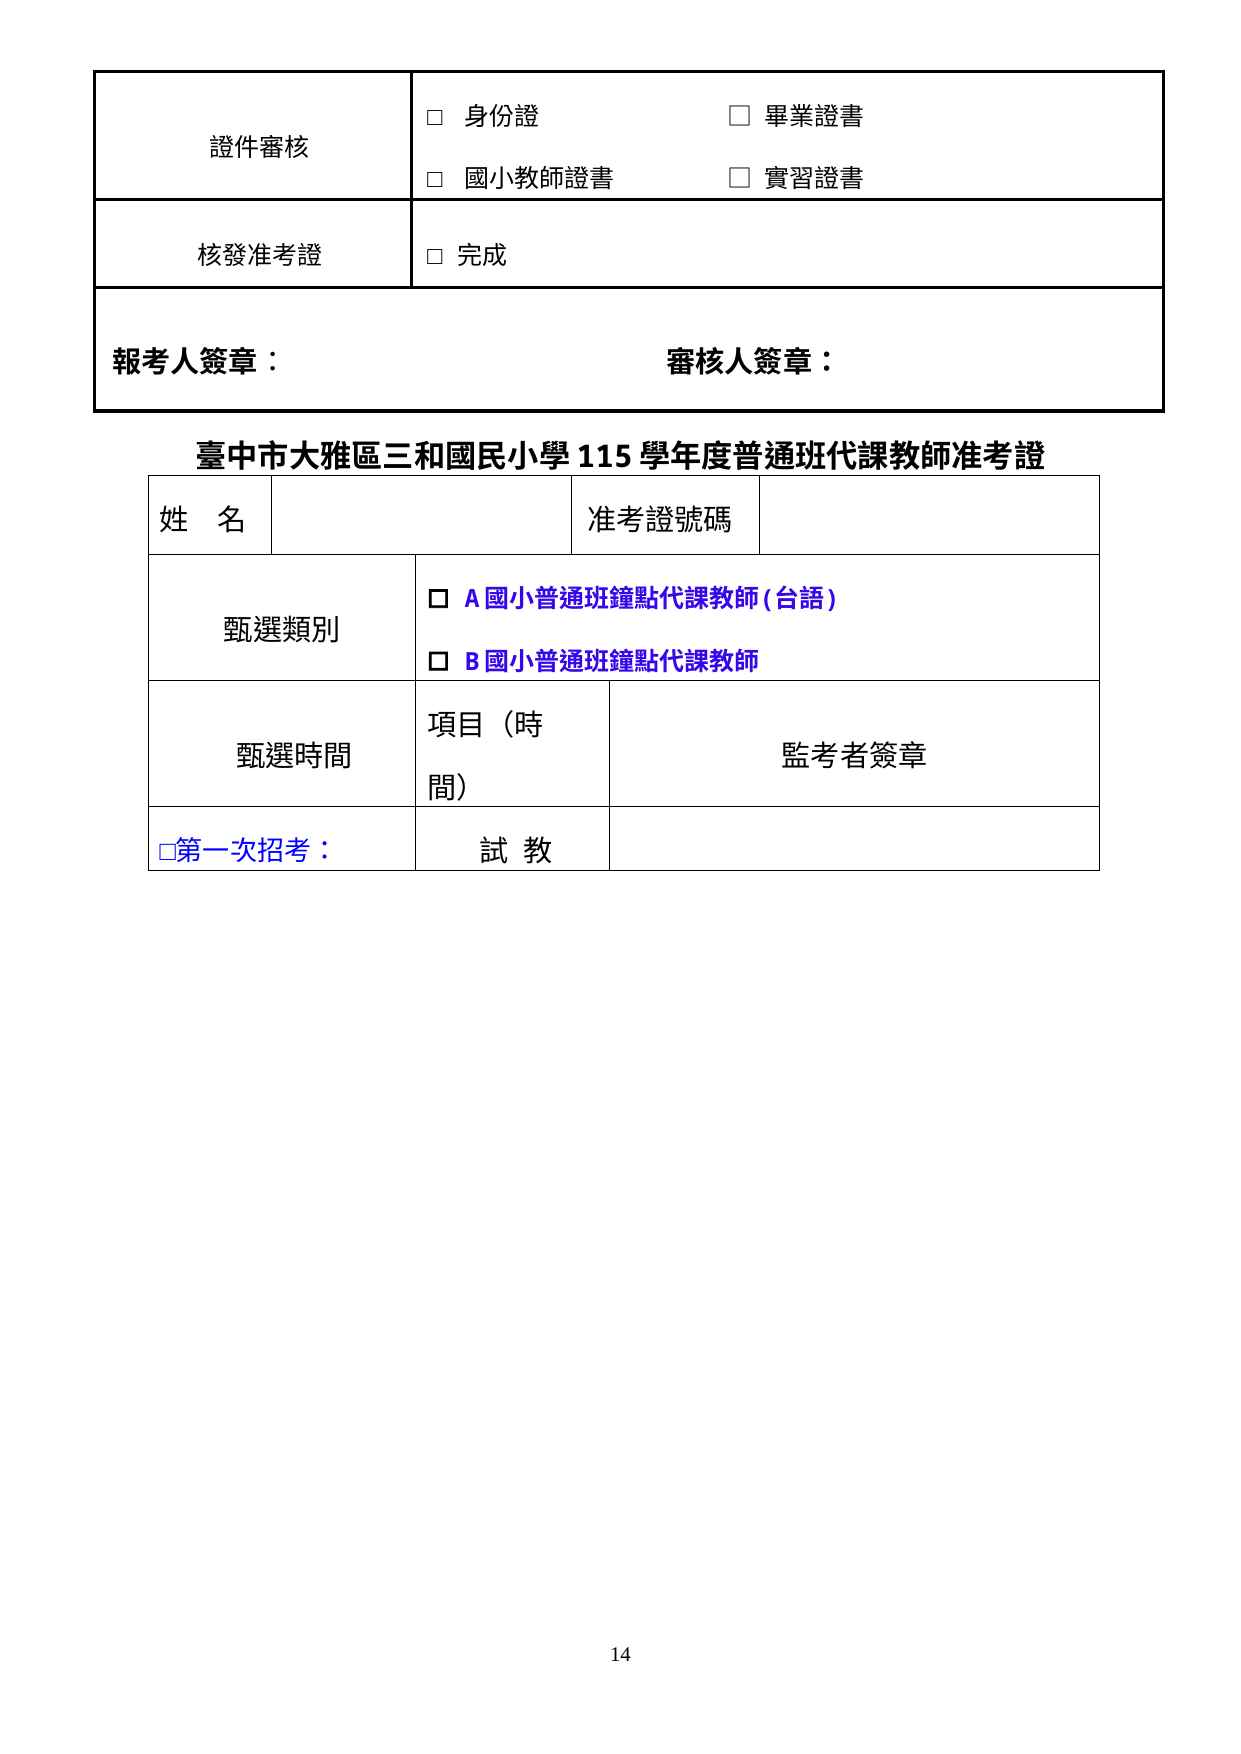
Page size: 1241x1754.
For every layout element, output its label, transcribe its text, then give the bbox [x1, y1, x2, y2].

table_cell 甄選類別 [149, 555, 415, 680]
text 臺中市大雅區三和國民小學115學年度普通班代課教師准考證 [94, 413, 1146, 475]
table_cell 試 教 [416, 807, 609, 870]
table_cell 身份證 □ 畢業證書 國小教師證書 □ 實習證書 其他佐證資料 [413, 73, 1162, 198]
table_cell 甄選時間 [149, 681, 415, 806]
table_cell 核發准考證 [96, 201, 410, 286]
table_cell [610, 807, 1099, 870]
table_cell 證件審核 [96, 73, 410, 198]
table_header 准考證號碼 [572, 476, 759, 554]
table_header [272, 476, 571, 554]
table_cell 項目（時間） [416, 681, 609, 806]
table_cell 監考者簽章 [610, 681, 1099, 806]
table_cell 報考人簽章： 審核人簽章： [96, 289, 1162, 409]
table_header [760, 476, 1099, 554]
table_cell □第一次招考： [149, 807, 415, 870]
table_cell □ 完成 [413, 201, 1162, 286]
table_header 姓 名 [149, 476, 271, 554]
table_cell  A國小普通班鐘點代課教師(台語)  B國小普通班鐘點代課教師 [416, 555, 1099, 680]
